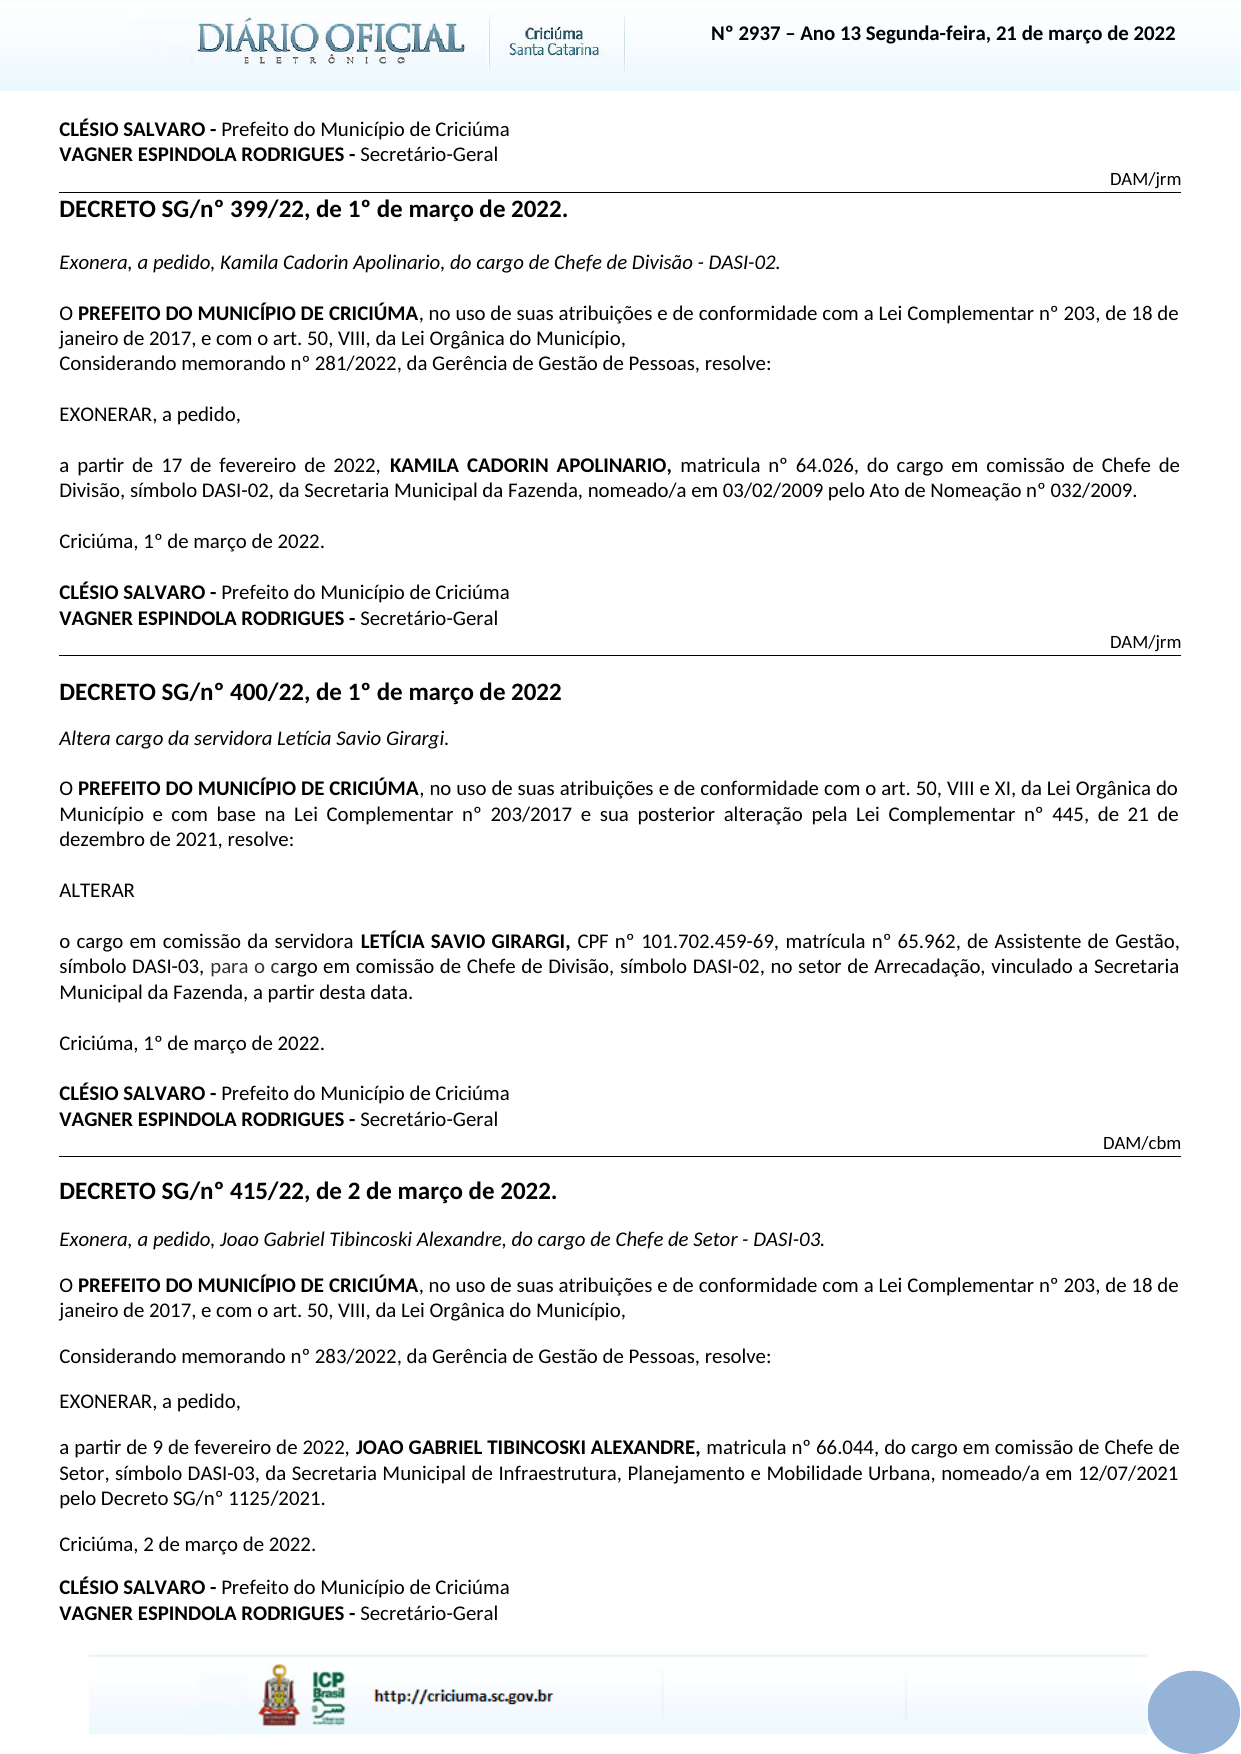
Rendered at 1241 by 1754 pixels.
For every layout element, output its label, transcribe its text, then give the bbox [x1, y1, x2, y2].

text CLÉSIO SALVARO - Prefeito do Município de Criciúma [59, 1081, 1240, 1106]
text Considerando memorando nº 281/2022, da Gerência de Gestão de Pessoas, resolve: [59, 351, 1181, 376]
text Criciúma, 1º de março de 2022. [59, 528, 1181, 554]
text Exonera, a pedido, Kamila Cadorin Apolinario, do cargo de Chefe de Divisão - DASI-02. [59, 249, 1181, 274]
text VAGNER ESPINDOLA RODRIGUES - Secretário-Geral [59, 1600, 1181, 1625]
list DECRETO SG/nº 415/22, de 2 de março de 2022. [59, 1175, 1181, 1206]
text Criciúma, 1º de março de 2022. [59, 1030, 1181, 1055]
text EXONERAR, a pedido, [59, 1389, 1181, 1414]
text Altera cargo da servidora Letícia Savio Girargi. [59, 725, 1181, 750]
text O PREFEITO DO MUNICÍPIO DE CRICIÚMA, no uso de suas atribuições e de conformidade com o art. 50, VIII e XI, da Lei Orgânica do Município e com base na Lei Complementar nº 203/2017 e sua posterior alteração pela Lei Complementar nº 445, de 21 de dezembro de 2021, resolve: [59, 776, 1181, 852]
text a partir de 17 de fevereiro de 2022, KAMILA CADORIN APOLINARIO, matricula nº 64.026, do cargo em comissão de Chefe de Divisão, símbolo DASI-02, da Secretaria Municipal da Fazenda, nomeado/a em 03/02/2009 pelo Ato de Nomeação nº 032/2009. [59, 452, 1181, 503]
list CLÉSIO SALVARO - Prefeito do Município de Criciúma [59, 116, 1240, 141]
list DAM/jrm [59, 167, 1181, 192]
text CLÉSIO SALVARO - Prefeito do Município de Criciúma [59, 1574, 1181, 1600]
text ALTERAR [59, 877, 1181, 903]
text DAM/jrm [59, 630, 1181, 655]
text a partir de 9 de fevereiro de 2022, JOAO GABRIEL TIBINCOSKI ALEXANDRE, matricula nº 66.044, do cargo em comissão de Chefe de Setor, símbolo DASI-03, da Secretaria Municipal de Infraestrutura, Planejamento e Mobilidade Urbana, nomeado/a em 12/07/2021 pelo Decreto SG/nº 1125/2021. [59, 1434, 1181, 1511]
text O PREFEITO DO MUNICÍPIO DE CRICIÚMA, no uso de suas atribuições e de conformidade com a Lei Complementar nº 203, de 18 de janeiro de 2017, e com o art. 50, VIII, da Lei Orgânica do Município, [59, 1272, 1181, 1323]
text VAGNER ESPINDOLA RODRIGUES - Secretário-Geral [59, 605, 1181, 630]
text VAGNER ESPINDOLA RODRIGUES - Secretário-Geral [59, 1106, 1240, 1131]
list DECRETO SG/nº 399/22, de 1º de março de 2022. [59, 193, 1181, 223]
list VAGNER ESPINDOLA RODRIGUES - Secretário-Geral [59, 141, 1240, 167]
text Exonera, a pedido, Joao Gabriel Tibincoski Alexandre, do cargo de Chefe de Setor - DASI-03. [59, 1226, 1181, 1252]
text Criciúma, 2 de março de 2022. [59, 1531, 1181, 1556]
text CLÉSIO SALVARO - Prefeito do Município de Criciúma [59, 579, 1181, 605]
text EXONERAR, a pedido, [59, 401, 1181, 427]
text DAM/cbm [59, 1131, 1181, 1156]
text O PREFEITO DO MUNICÍPIO DE CRICIÚMA, no uso de suas atribuições e de conformidade com a Lei Complementar nº 203, de 18 de janeiro de 2017, e com o art. 50, VIII, da Lei Orgânica do Município, [59, 300, 1181, 351]
text DECRETO SG/nº 400/22, de 1º de março de 2022 [59, 676, 1196, 707]
text o cargo em comissão da servidora LETÍCIA SAVIO GIRARGI, CPF nº 101.702.459-69, matrícula nº 65.962, de Assistente de Gestão, símbolo DASI-03, para o cargo em comissão de Chefe de Divisão, símbolo DASI-02, no setor de Arrecadação, vinculado a Secretaria Municipal da Fazenda, a partir desta data. [59, 928, 1181, 1004]
text Considerando memorando nº 283/2022, da Gerência de Gestão de Pessoas, resolve: [59, 1343, 1181, 1368]
